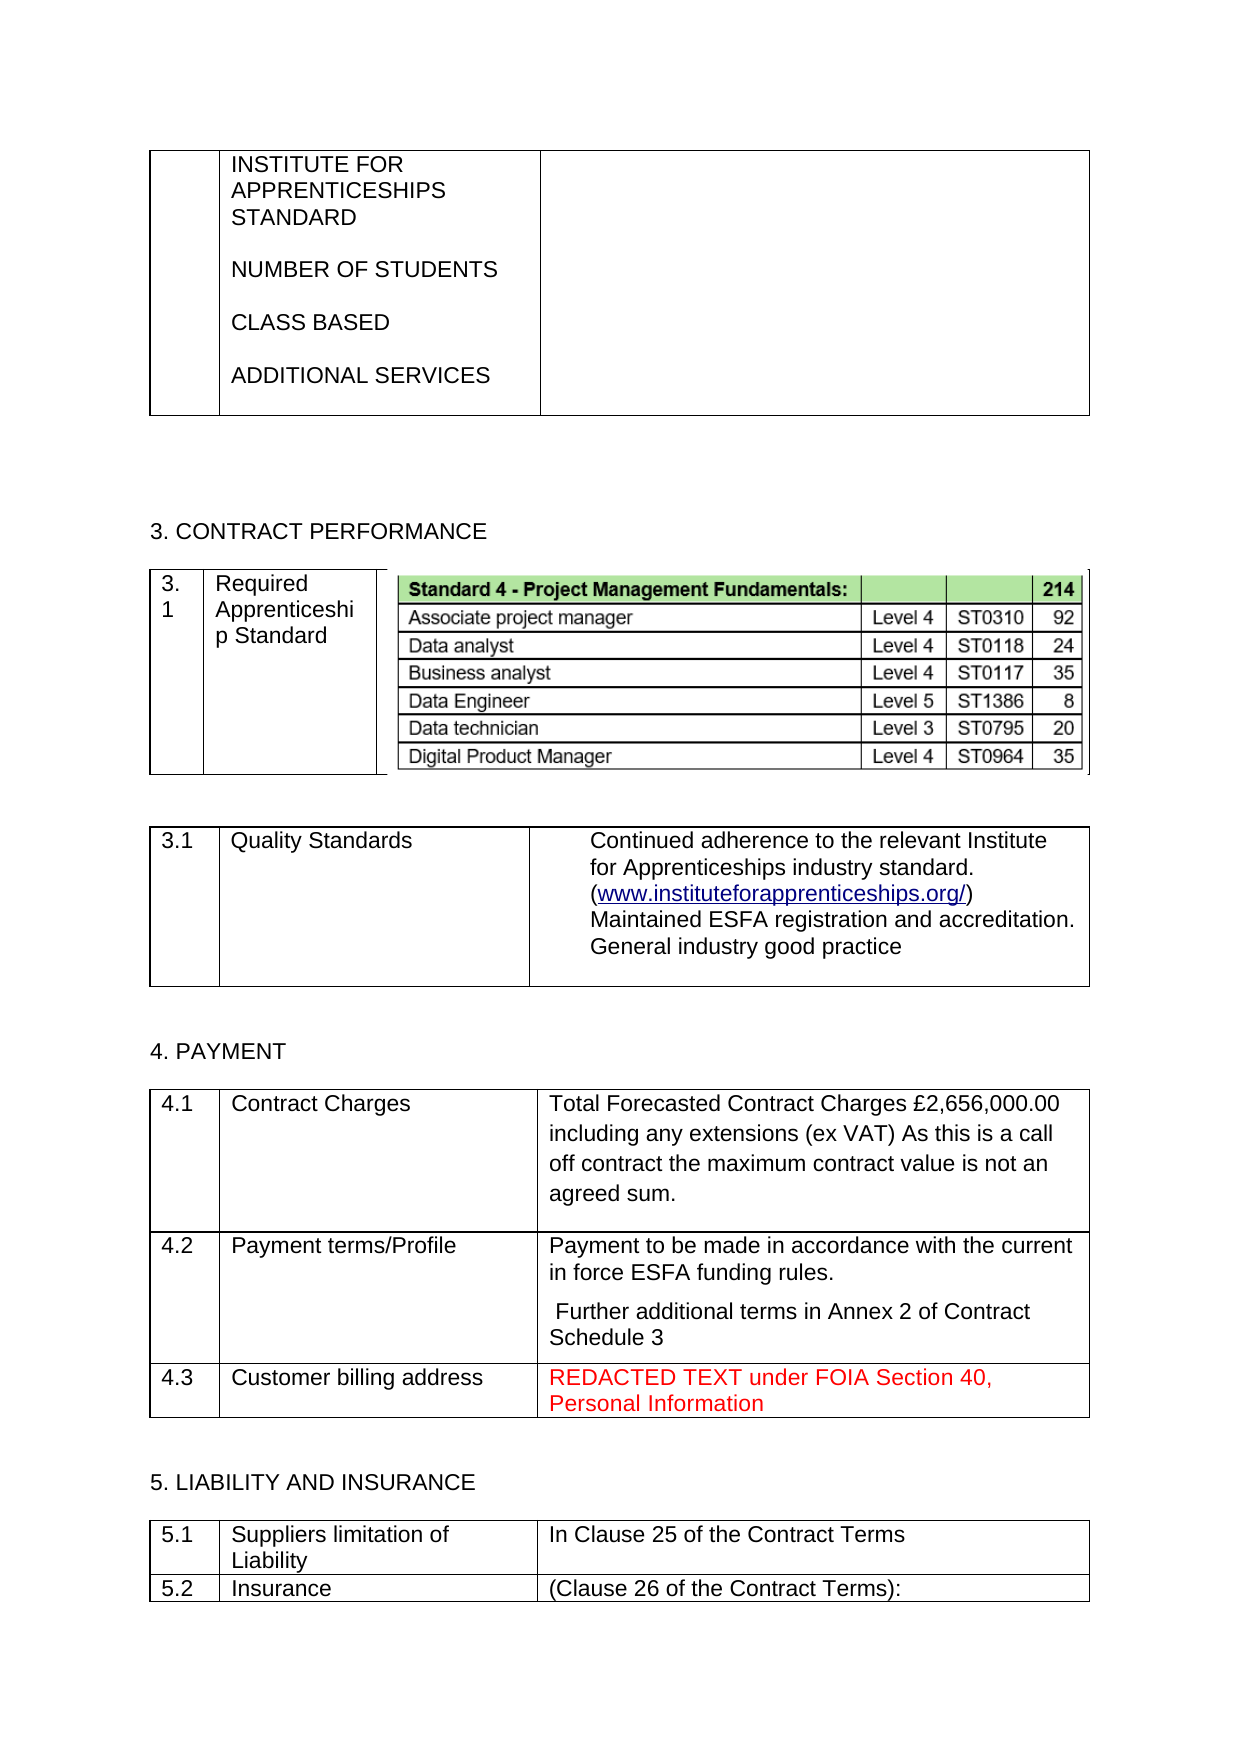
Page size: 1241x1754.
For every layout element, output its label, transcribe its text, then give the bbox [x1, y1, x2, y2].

table_header Total Forecasted Contract Charges £2,656,000.00 including any extensions (ex VAT) As this is a call off contract the maximum contract value is not an agreed sum. [538, 1090, 1089, 1231]
table_cell 4.2 [151, 1233, 219, 1363]
table_header 3.1 [151, 828, 219, 986]
table_cell Insurance [220, 1575, 537, 1601]
table_header [541, 151, 1089, 414]
table_cell REDACTED TEXT under FOIA Section 40, Personal Information [538, 1364, 1089, 1417]
table_cell (Clause 26 of the Contract Terms): [538, 1575, 1089, 1601]
table_header Contract Charges [220, 1090, 537, 1231]
text 3. CONTRACT PERFORMANCE [150, 518, 1090, 544]
table_header Required Apprenticeship Standard [204, 570, 376, 774]
table_header 3.1 [151, 570, 203, 774]
text 5. LIABILITY AND INSURANCE [150, 1469, 1090, 1495]
table_cell Payment to be made in accordance with the current in force ESFA funding rules. Further additional terms in Annex 2 of Contract Schedule 3 [538, 1233, 1089, 1363]
table_header Continued adherence to the relevant Institute for Apprenticeships industry standard. (www.instituteforapprenticeships.org/) Maintained ESFA registration and accreditation. General industry good practice [530, 828, 1089, 986]
table_header [377, 570, 387, 774]
table_header INSTITUTE FOR APPRENTICESHIPS STANDARD NUMBER OF STUDENTS CLASS BASED ADDITIONAL SERVICES [220, 151, 540, 414]
table_cell Customer billing address [220, 1364, 537, 1417]
table_cell 5.2 [151, 1575, 219, 1601]
table_header [151, 151, 219, 414]
text 4. PAYMENT [150, 1038, 1090, 1064]
table_cell 4.3 [151, 1364, 219, 1417]
table_cell Payment terms/Profile [220, 1233, 537, 1363]
table_header 5.1 [151, 1521, 219, 1573]
table_header 4.1 [151, 1090, 219, 1231]
table_header In Clause 25 of the Contract Terms [538, 1521, 1089, 1573]
table_header Quality Standards [220, 828, 529, 986]
table_header Suppliers limitation of Liability [220, 1521, 537, 1573]
